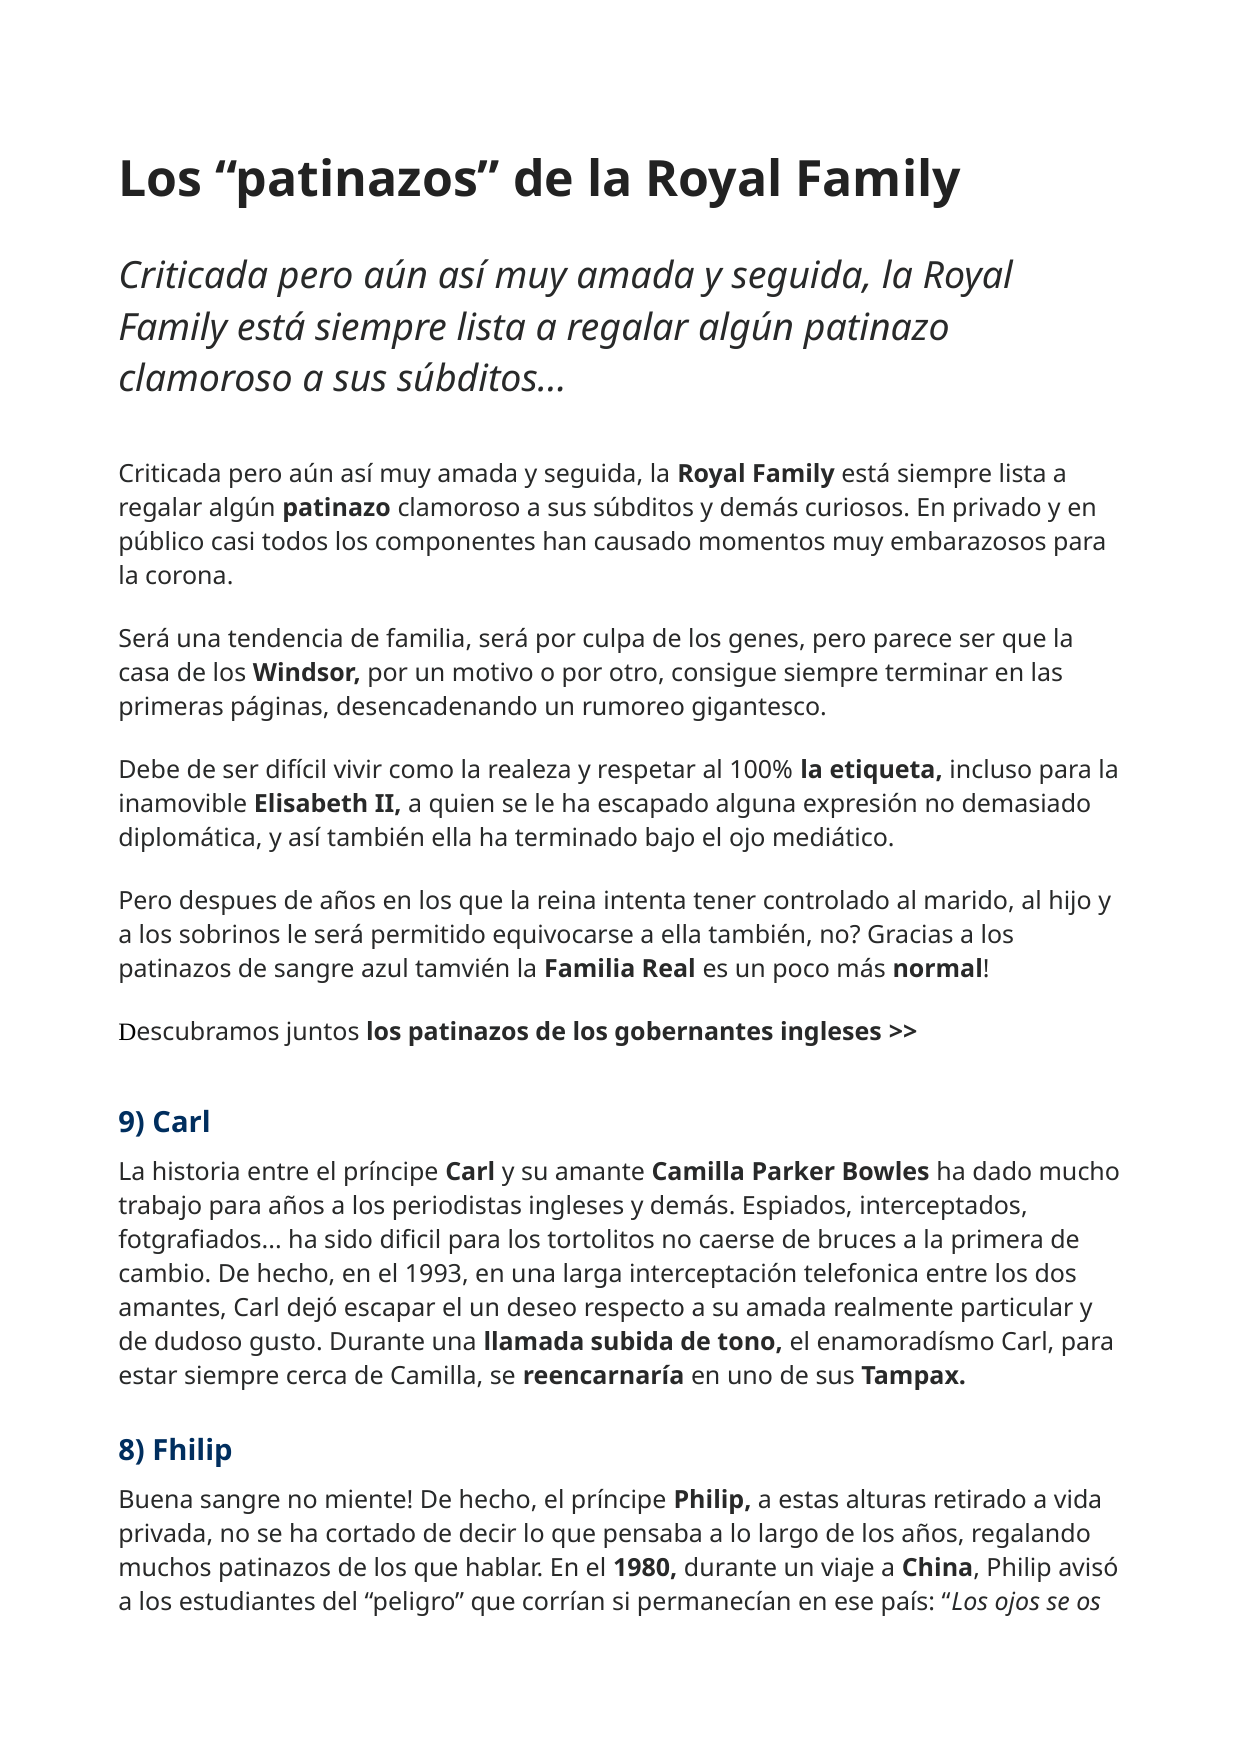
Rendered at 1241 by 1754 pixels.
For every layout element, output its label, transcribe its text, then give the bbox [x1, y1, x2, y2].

text Buena sangre no miente! De hecho, el príncipe Philip, a estas alturas retirado a vida privada, no se ha cortado de decir lo que pensaba a lo largo de los años, regalando muchos patinazos de los que hablar. En el 1980, durante un viaje a China, Philip avisó a los estudiantes del “peligro” que corrían si permanecían en ese país: “Los ojos se os [118, 1482, 1122, 1618]
text La historia entre el príncipe Carl y su amante Camilla Parker Bowles ha dado mucho trabajo para años a los periodistas ingleses y demás. Espiados, interceptados, fotgrafiados... ha sido dificil para los tortolitos no caerse de bruces a la primera de cambio. De hecho, en el 1993, en una larga interceptación telefonica entre los dos amantes, Carl dejó escapar el un deseo respecto a su amada realmente particular y de dudoso gusto. Durante una llamada subida de tono, el enamoradísmo Carl, para estar siempre cerca de Camilla, se reencarnaría en uno de sus Tampax. [118, 1153, 1122, 1392]
subtitle Criticada pero aún así muy amada y seguida, la Royal Family está siempre lista a regalar algún patinazo clamoroso a sus súbditos... [118, 249, 1122, 402]
subtitle 9) Carl [118, 1101, 1122, 1141]
text Criticada pero aún así muy amada y seguida, la Royal Family está siempre lista a regalar algún patinazo clamoroso a sus súbditos y demás curiosos. En privado y en público casi todos los componentes han causado momentos muy embarazosos para la corona. Será una tendencia de familia, será por culpa de los genes, pero parece ser que la casa de los Windsor, por un motivo o por otro, consigue siempre terminar en las primeras páginas, desencadenando un rumoreo gigantesco. Debe de ser difícil vivir como la realeza y respetar al 100% la etiqueta, incluso para la inamovible Elisabeth II, a quien se le ha escapado alguna expresión no demasiado diplomática, y así también ella ha terminado bajo el ojo mediático. Pero despues de años en los que la reina intenta tener controlado al marido, al hijo y a los sobrinos le será permitido equivocarse a ella también, no? Gracias a los patinazos de sangre azul tamvién la Familia Real es un poco más normal! Descubramos juntos los patinazos de los gobernantes ingleses >> [118, 456, 1122, 1047]
subtitle 8) Fhilip [118, 1429, 1122, 1469]
subtitle Los “patinazos” de la Royal Family [118, 143, 1122, 211]
